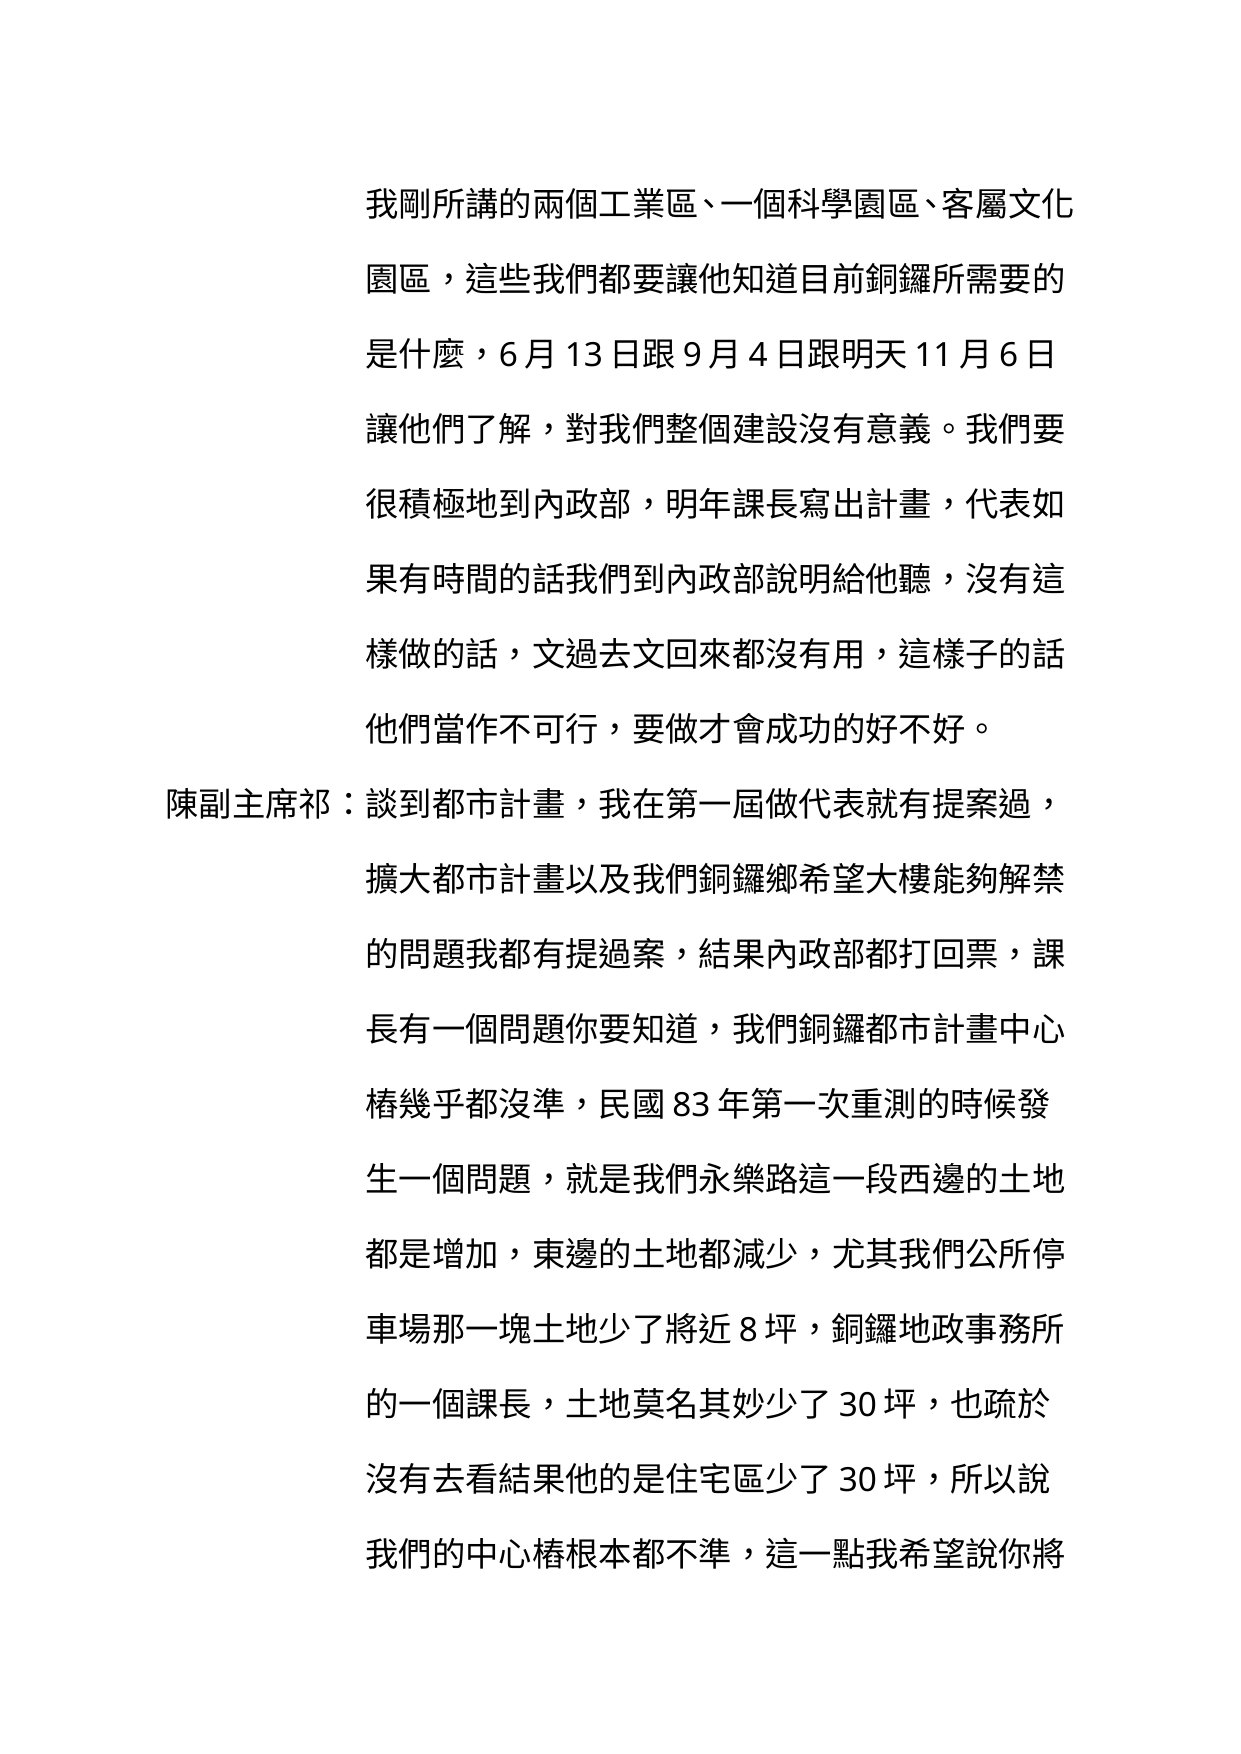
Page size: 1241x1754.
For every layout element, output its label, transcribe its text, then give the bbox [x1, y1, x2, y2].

text 陳副主席祁：談到都市計畫，我在第一屆做代表就有提案過，擴大都市計畫以及我們銅鑼鄉希望大樓能夠解禁的問題我都有提過案，結果內政部都打回票，課長有一個問題你要知道，我們銅鑼都市計畫中心樁幾乎都沒準，民國83年第一次重測的時候發生一個問題，就是我們永樂路這一段西邊的土地都是增加，東邊的土地都減少，尤其我們公所停車場那一塊土地少了將近8坪，銅鑼地政事務所的一個課長，土地莫名其妙少了30坪，也疏於沒有去看結果他的是住宅區少了30坪，所以說我們的中心樁根本都不準，這一點我希望說你將來有機會跟都市計畫委員講一下，是不是我們銅鑼鄉的中心樁通通都要檢討過，這個很重要這是老百姓的權益，又不是只有影響一個，整個都市計畫內的住宅、房子都會有影響，先跟你講清楚，尤其我們這裡永樂路的中心樁有不準，我先跟你報告一下。 [165, 764, 1075, 1589]
text 李鄉長瑞廷：跟主席報告，剛剛我們看的6月13日跟9月4日整個都市委員，我認為那個效率對我們銅鑼，只是讓我們了解銅鑼所需要的是什麼，但是這意義不大，對我們銅鑼發展完全沒有意義，我講的是要我們銅鑼鄉整個規劃，一個我剛剛所講的「造鎮」，明年我會做規劃給內政部，包括我們都市計畫所需要的是什麼，讓委員知道整個銅鑼需要的是什麼，就像剛剛主席所講的沒有什麼意義，14年前我當九湖村長的時候，我去抗爭要做科學園區，人家跟我講縣長、立法委員都不可能的，鄉長那時候是黃芳椿、議員是謝文俊、主席是張正秋，他們講是不可能的，我當三個月村長全力以赴，我不相信都不可能，我四次去革命花了蠻多錢，張天福當代表時我去抗爭，我在台北被警察抓走，那時候碰到一個貴人就是蔡英文總統，她那時候是行政院的副院長，他跟保四總隊說不能銬那個村長，因為我不曉得去抗爭要申請，程序我不知道，蔡英文告訴我她是民進黨，我是國民黨不分黨派，後來我們四次革命科學園區也是成功了，我希望我們跟內政部對銅鑼要積極做規劃，我剛所講的兩個工業區、一個科學園區、客屬文化園區，這些我們都要讓他知道目前銅鑼所需要的是什麼，6月13日跟9月4日跟明天11月6日讓他們了解，對我們整個建設沒有意義。我們要很積極地到內政部，明年課長寫出計畫，代表如果有時間的話我們到內政部說明給他聽，沒有這樣做的話，文過去文回來都沒有用，這樣子的話他們當作不可行，要做才會成功的好不好。 [165, 164, 1075, 764]
